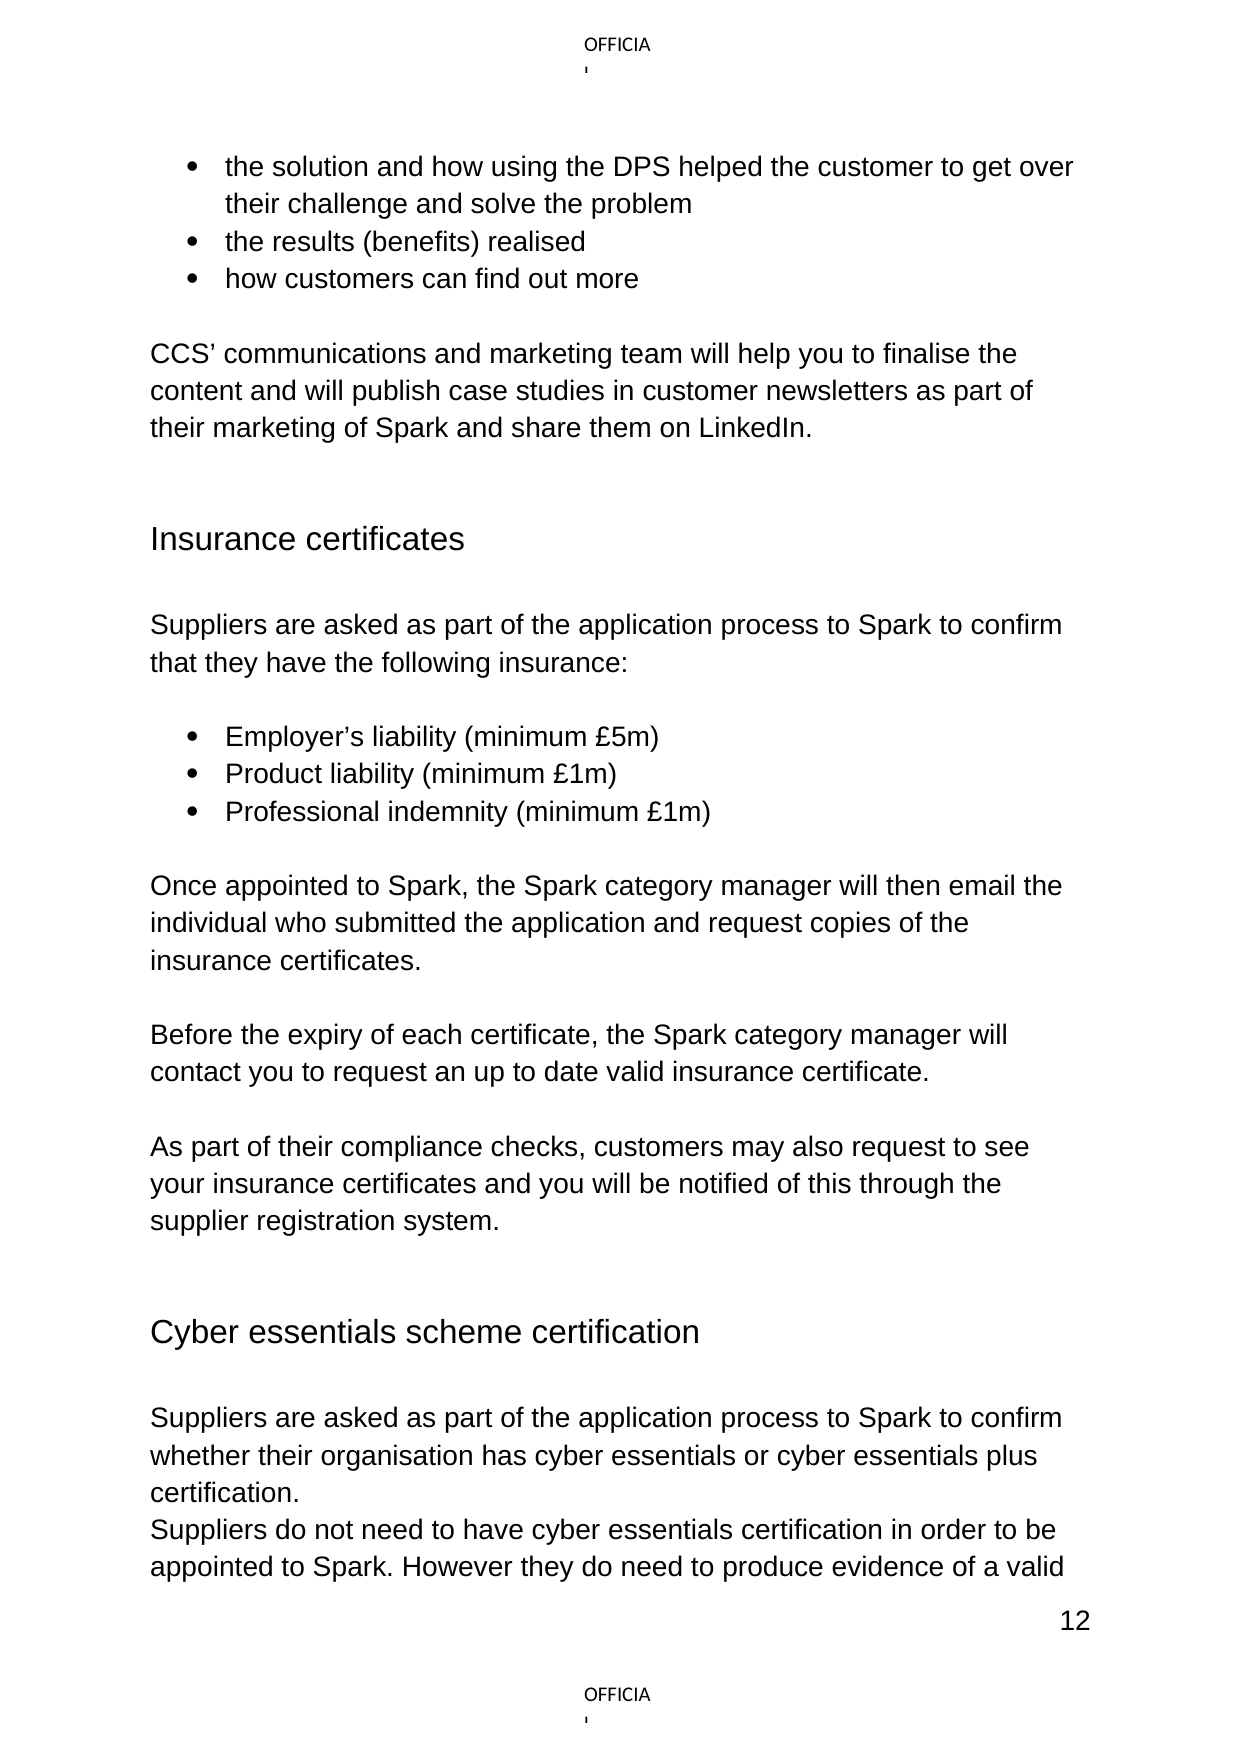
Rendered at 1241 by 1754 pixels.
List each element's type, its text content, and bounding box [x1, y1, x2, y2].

text Suppliers are asked as part of the application process to Spark to confirm that they have the following insurance: [150, 608, 1091, 678]
text Before the expiry of each certificate, the Spark category manager will contact you to request an up to date valid insurance certificate. [150, 1018, 1091, 1088]
subtitle Insurance certificates [150, 519, 1091, 557]
text Suppliers do not need to have cyber essentials certification in order to be appointed to Spark. However they do need to produce evidence of a valid [150, 1513, 1091, 1582]
list how customers can find out more [187, 262, 1091, 294]
text Suppliers are asked as part of the application process to Spark to confirm whether their organisation has cyber essentials or cyber essentials plus certification. [150, 1401, 1091, 1508]
text As part of their compliance checks, customers may also request to see your insurance certificates and you will be notified of this through the supplier registration system. [150, 1129, 1091, 1236]
text CCS’ communications and marketing team will help you to finalise the content and will publish case studies in customer newsletters as part of their marketing of Spark and share them on LinkedIn. [150, 337, 1091, 443]
list the results (benefits) realised [187, 224, 1091, 257]
list the solution and how using the DPS helped the customer to get over their challenge and solve the problem [187, 150, 1091, 220]
list Employer’s liability (minimum £5m) [187, 720, 1091, 752]
text Once appointed to Spark, the Spark category manager will then email the individual who submitted the application and request copies of the insurance certificates. [150, 869, 1091, 976]
list Product liability (minimum £1m) [187, 757, 1091, 790]
subtitle Cyber essentials scheme certification [150, 1312, 1091, 1350]
list Professional indemnity (minimum £1m) [187, 795, 1091, 827]
